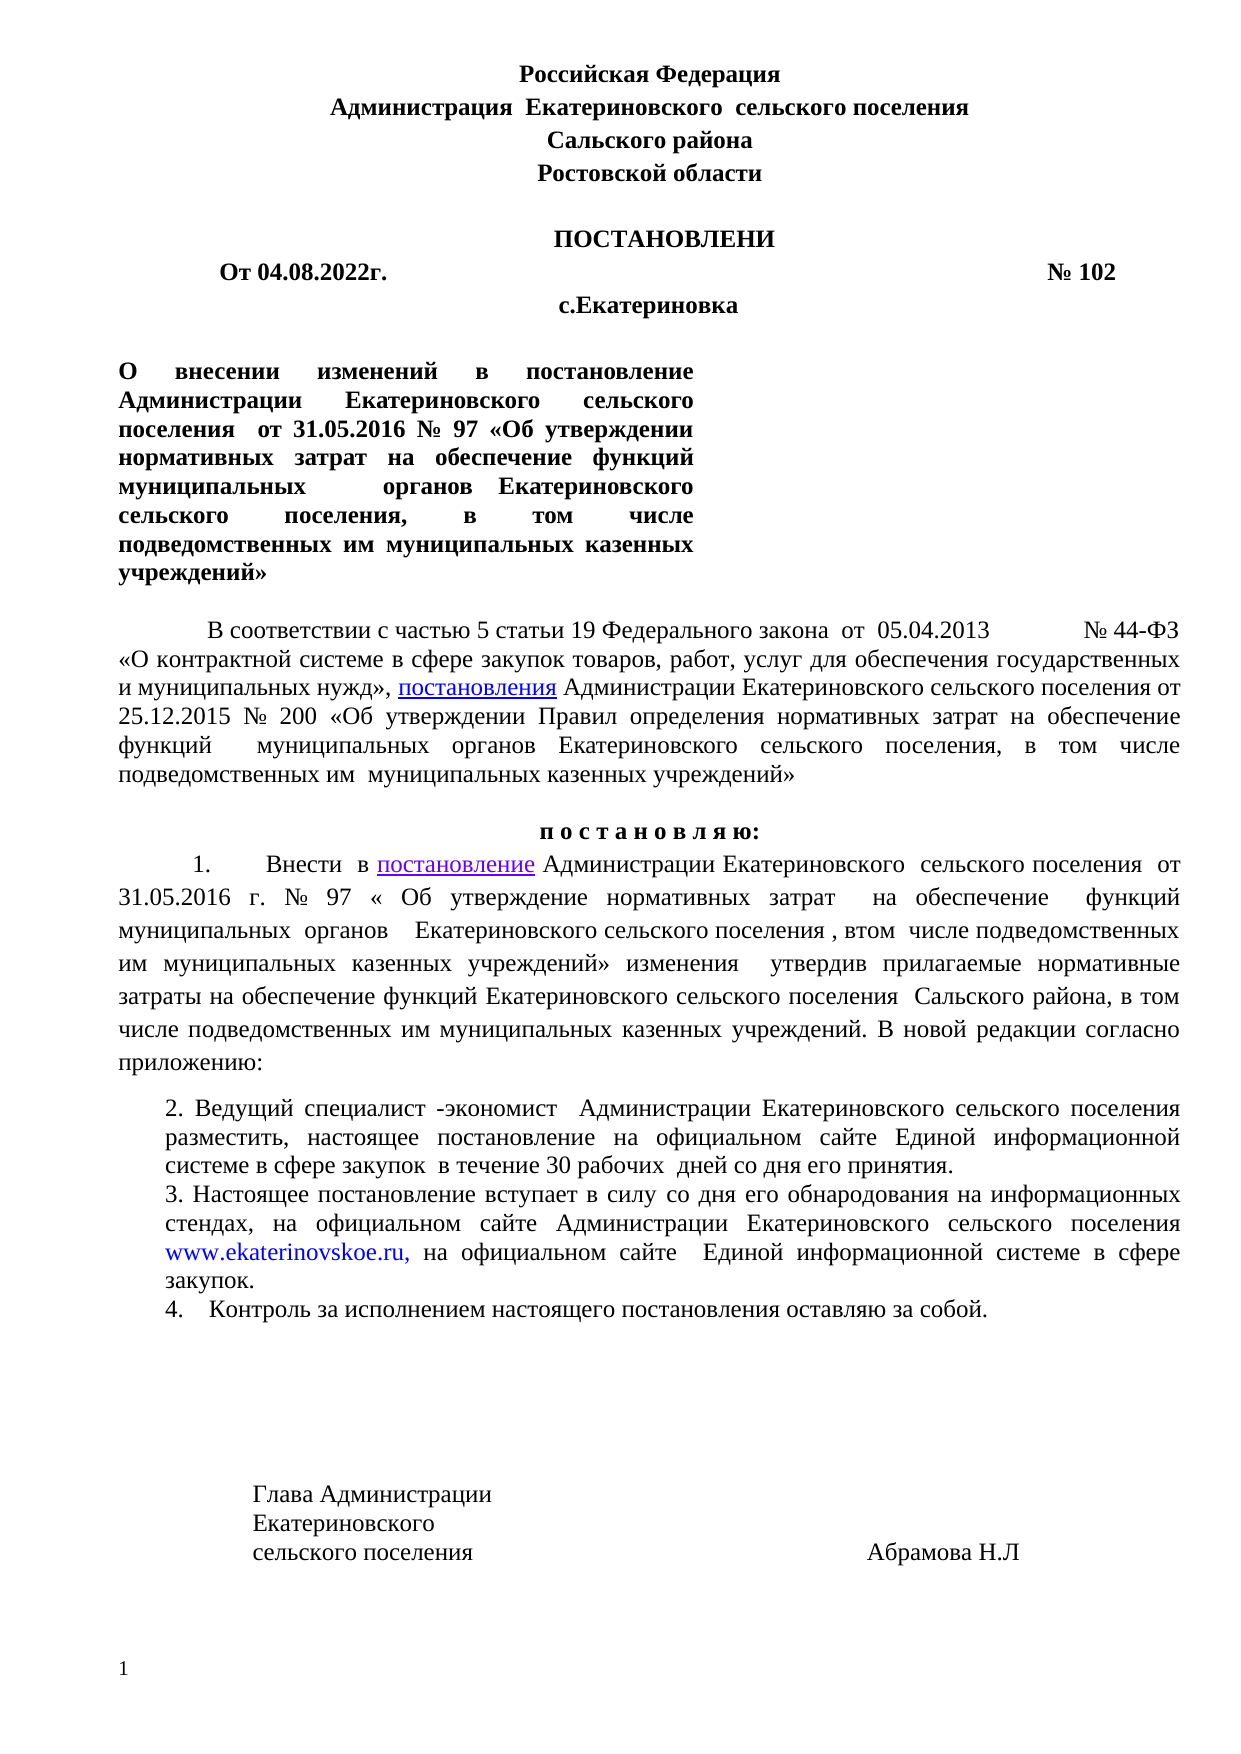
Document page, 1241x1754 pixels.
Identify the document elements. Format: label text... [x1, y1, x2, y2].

list 4. Контроль за исполнением настоящего постановления оставляю за собой. [118, 1294, 1181, 1323]
text Российская Федерация [118, 59, 1181, 88]
list Глава Администрации [215, 1479, 1181, 1508]
list сельского поселения Абрамова Н.Л [215, 1537, 1181, 1566]
text Ростовской области [118, 158, 1181, 187]
text Сальского района [118, 125, 1181, 154]
text п о с т а н о в л я ю: [118, 816, 1181, 845]
subtitle ПОСТАНОВЛЕНИ [148, 224, 1181, 253]
text О внесении изменений в постановление Администрации Екатериновского сельского поселения от 31.05.2016 № 97 «Об утверждении нормативных затрат на обеспечение функций муниципальных органов Екатериновского сельского поселения, в том числе подведомственных им муниципальных казенных учреждений» [118, 356, 694, 586]
text В соответствии с частью 5 статьи 19 Федерального закона от 05.04.2013 № 44-ФЗ «О контрактной системе в сфере закупок товаров, работ, услуг для обеспечения государственных и муниципальных нужд», постановления Администрации Екатериновского сельского поселения от 25.12.2015 № 200 «Об утверждении Правил определения нормативных затрат на обеспечение функций муниципальных органов Екатериновского сельского поселения, в том числе подведомственных им муниципальных казенных учреждений» [118, 615, 1181, 787]
list Внести в постановление Администрации Екатериновского сельского поселения от 31.05.2016 г. № 97 « Об утверждение нормативных затрат на обеспечение функций муниципальных органов Екатериновского сельского поселения , втом числе подведомственных им муниципальных казенных учреждений» изменения утвердив прилагаемые нормативные затраты на обеспечение функций Екатериновского сельского поселения Сальского района, в том числе подведомственных им муниципальных казенных учреждений. В новой редакции согласно приложению: [118, 849, 1181, 1076]
list Екатериновского [215, 1508, 1181, 1537]
list 3. Настоящее постановление вступает в силу со дня его обнародования на информационных стендах, на официальном сайте Администрации Екатериновского сельского поселения www.ekaterinovskoe.ru, на официальном сайте Единой информационной системе в сфере закупок. [118, 1179, 1181, 1294]
text Администрация Екатериновского сельского поселения [118, 92, 1181, 121]
subtitle От 04.08.2022г. № 102 [148, 257, 1181, 286]
text с.Екатериновка [118, 290, 1178, 319]
list 2. Ведущий специалист -экономист Администрации Екатериновского сельского поселения разместить, настоящее постановление на официальном сайте Единой информационной системе в сфере закупок в течение 30 рабочих дней со дня его принятия. [118, 1093, 1181, 1179]
